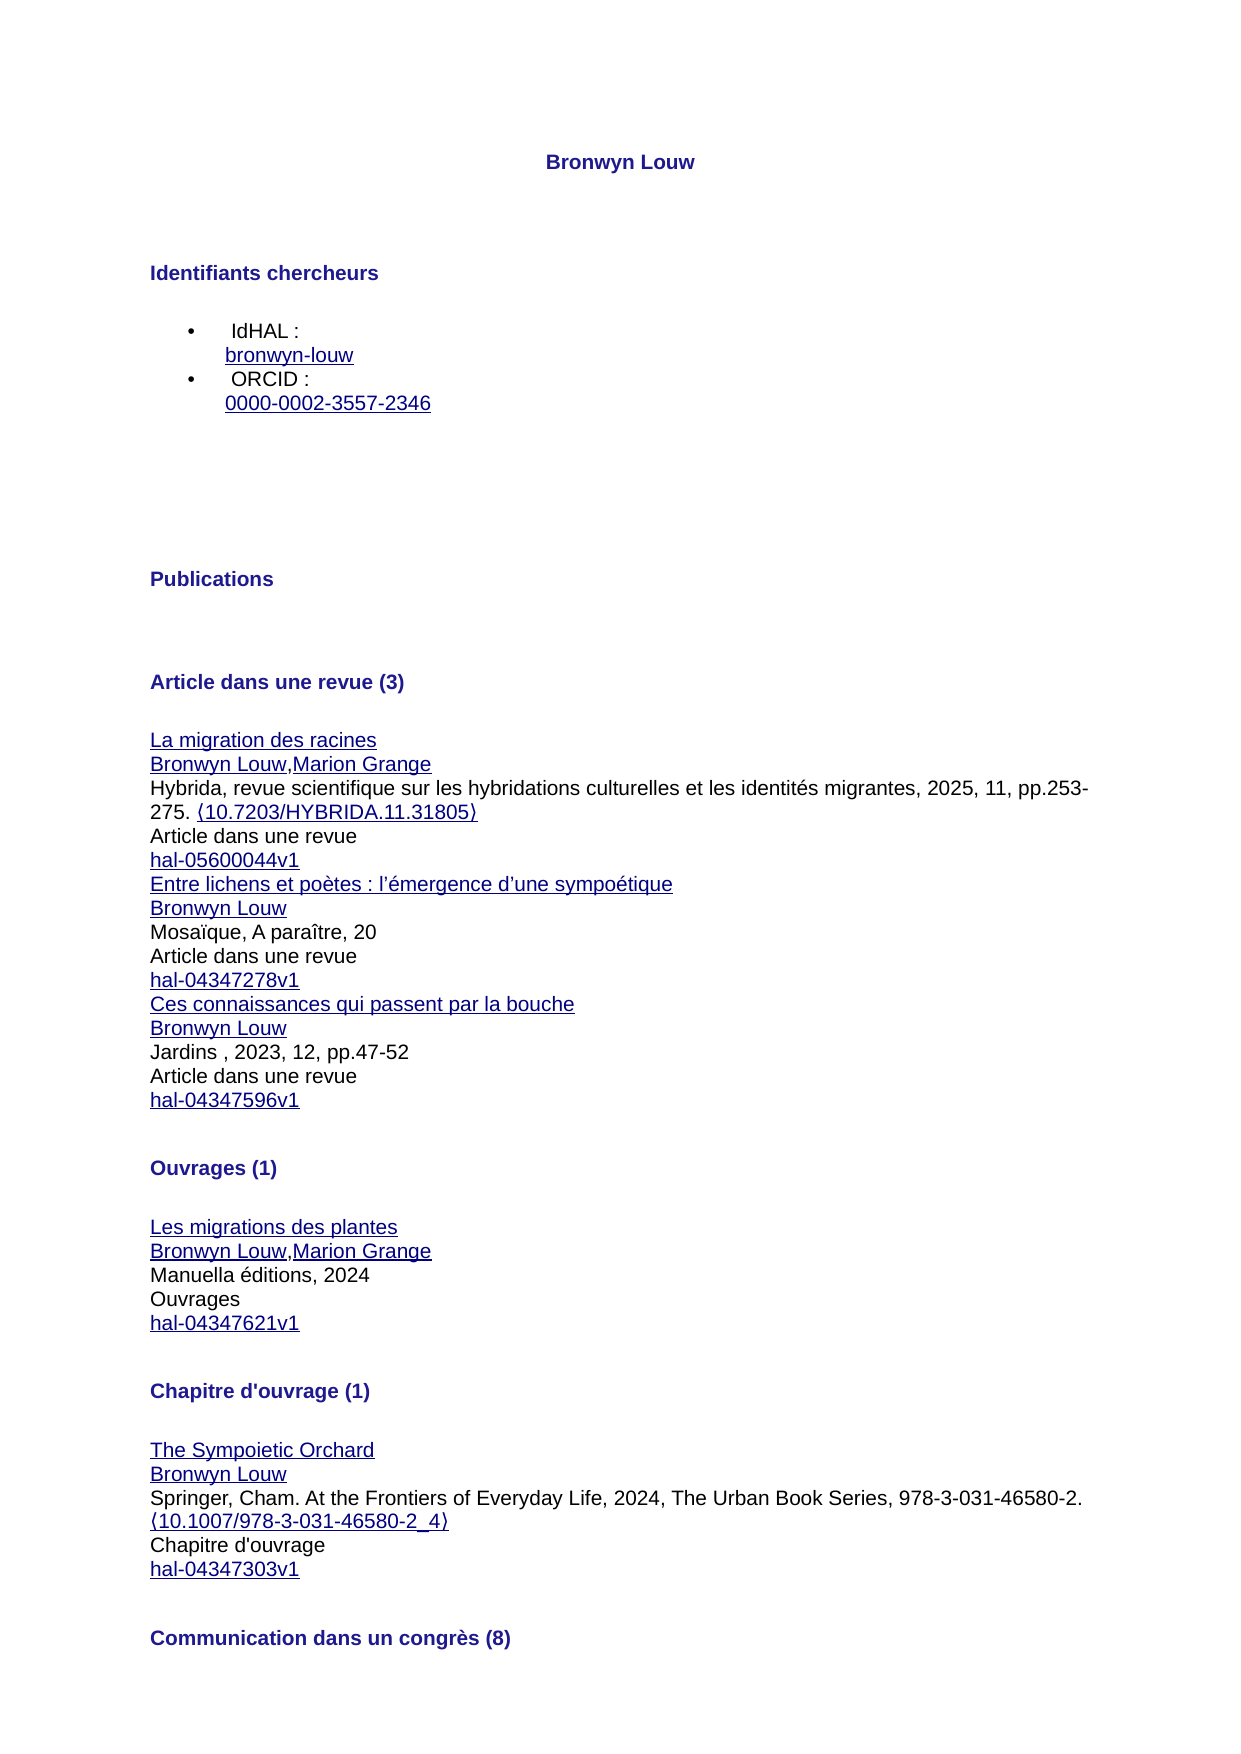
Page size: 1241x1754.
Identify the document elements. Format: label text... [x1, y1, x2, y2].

list bronwyn-louw [187, 343, 1090, 367]
list 0000-0002-3557-2346 [187, 391, 1090, 414]
subtitle Ouvrages (1) [150, 1156, 1090, 1180]
subtitle Chapitre d'ouvrage (1) [150, 1379, 1090, 1403]
subtitle Bronwyn Louw [150, 150, 1090, 174]
subtitle Communication dans un congrès (8) [150, 1626, 1090, 1650]
table_cell Entre lichens et poètes : l’émergence d’une sympoétique Bronwyn Louw Mosaïque, A paraître, 20 Article dans une revue hal-04347278v1 [150, 872, 1090, 992]
table_header The Sympoietic Orchard Bronwyn Louw Springer, Cham. At the Frontiers of Everyday Life, 2024, The Urban Book Series, 978-3-031-46580-2. ⟨10.1007/978-3-031-46580-2_4⟩ Chapitre d'ouvrage hal-04347303v1 [150, 1438, 1090, 1581]
subtitle Publications [150, 567, 1090, 591]
table_header Les migrations des plantes Bronwyn Louw,Marion Grange Manuella éditions, 2024 Ouvrages hal-04347621v1 [150, 1215, 1090, 1334]
list ORCID : [187, 367, 1090, 391]
subtitle Article dans une revue (3) [150, 670, 1090, 694]
table_cell Ces connaissances qui passent par la bouche Bronwyn Louw Jardins , 2023, 12, pp.47-52 Article dans une revue hal-04347596v1 [150, 992, 1090, 1111]
subtitle Identifiants chercheurs [150, 260, 1090, 284]
list IdHAL : [187, 319, 1090, 343]
table_header La migration des racines Bronwyn Louw,Marion Grange Hybrida, revue scientifique sur les hybridations culturelles et les identités migrantes, 2025, 11, pp.253-275. ⟨10.7203/HYBRIDA.11.31805⟩ Article dans une revue hal-05600044v1 [150, 728, 1090, 872]
